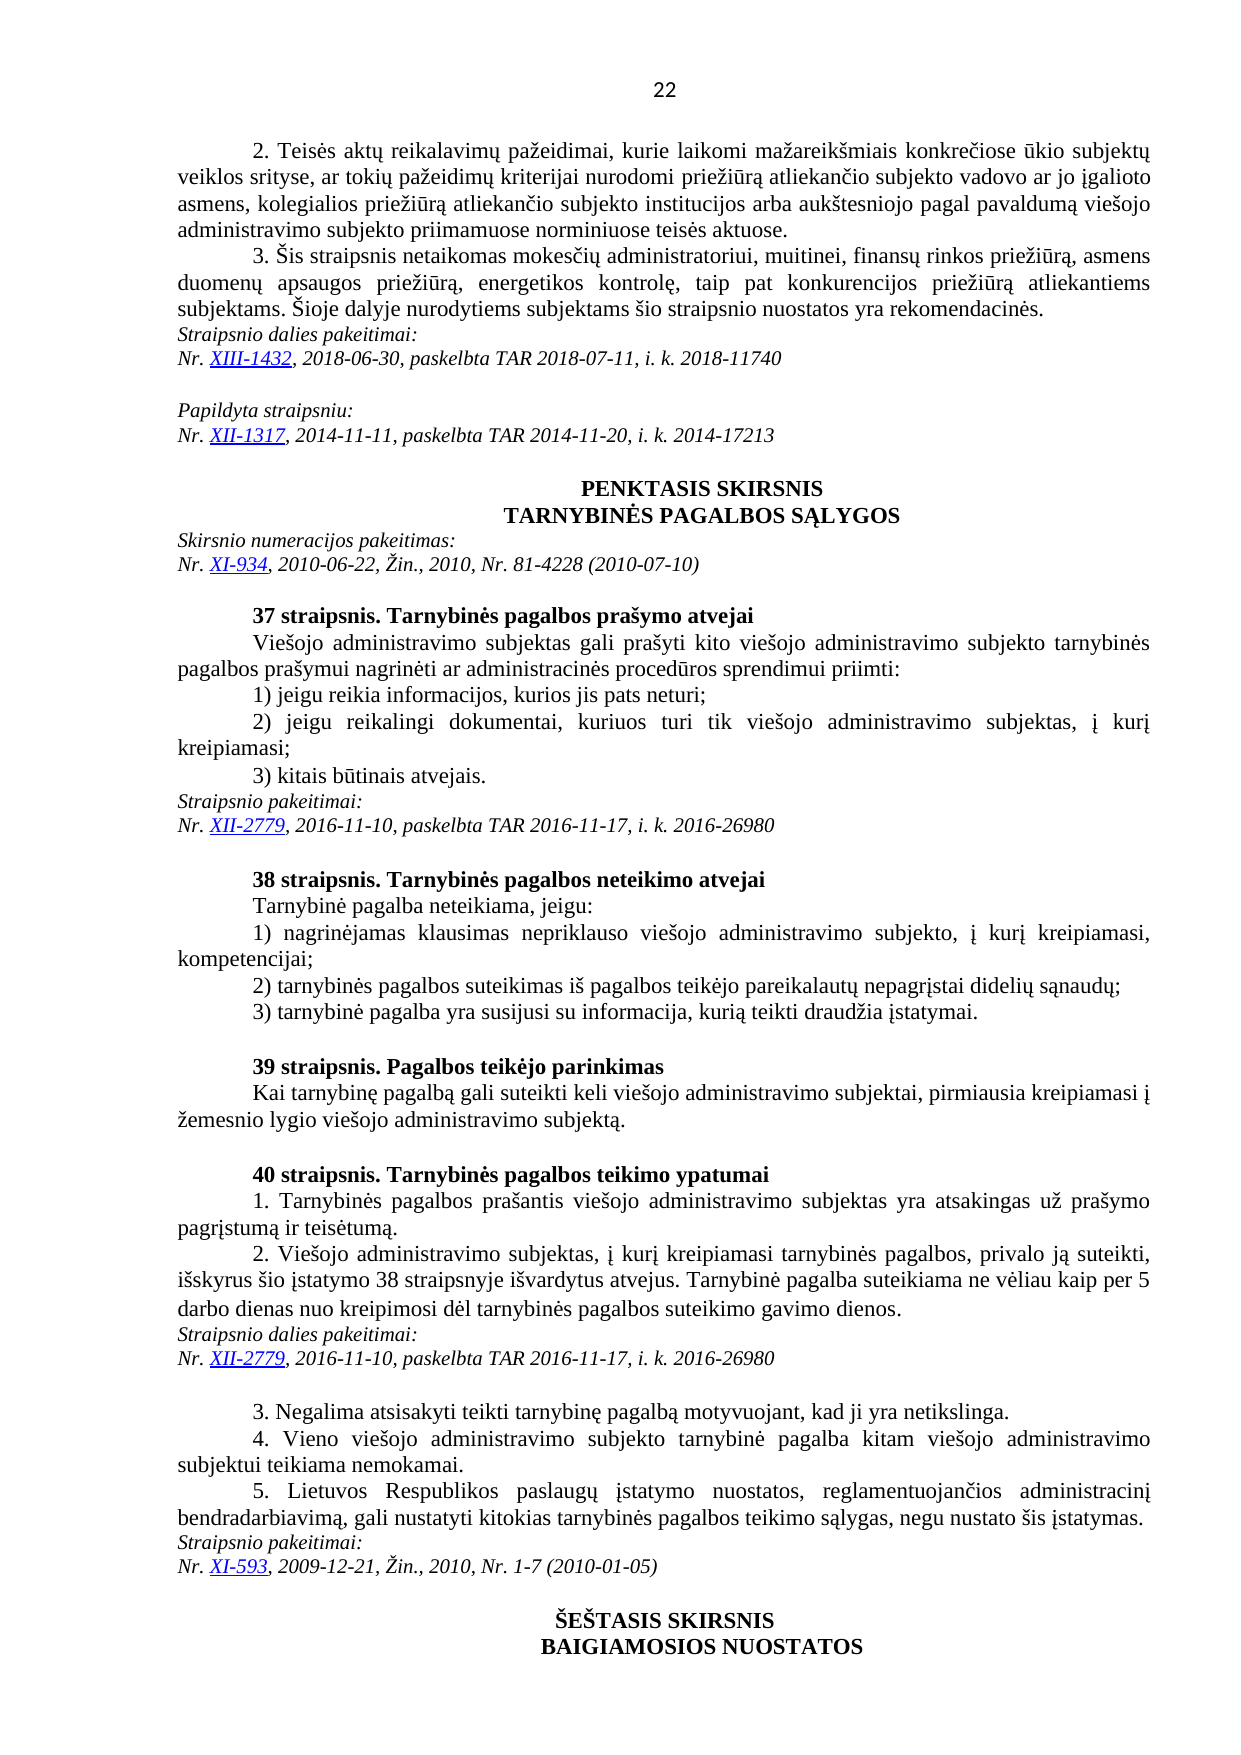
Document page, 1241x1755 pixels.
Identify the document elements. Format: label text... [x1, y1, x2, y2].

text Nr. XIII-1432, 2018-06-30, paskelbta TAR 2018-07-11, i. k. 2018-11740 [177, 346, 1152, 370]
text Kai tarnybinę pagalbą gali suteikti keli viešojo administravimo subjektai, pirmiausia kreipiamasi į žemesnio lygio viešojo administravimo subjektą. [177, 1079, 1152, 1132]
text 5. Lietuvos Respublikos paslaugų įstatymo nuostatos, reglamentuojančios administracinį bendradarbiavimą, gali nustatyti kitokias tarnybinės pagalbos teikimo sąlygas, negu nustato šis įstatymas. [177, 1477, 1152, 1530]
text Nr. XII-2779, 2016-11-10, paskelbta TAR 2016-11-17, i. k. 2016-26980 [177, 813, 1152, 837]
text Straipsnio dalies pakeitimai: [177, 1321, 1152, 1346]
text Nr. XII-2779, 2016-11-10, paskelbta TAR 2016-11-17, i. k. 2016-26980 [177, 1346, 1152, 1369]
text Viešojo administravimo subjektas gali prašyti kito viešojo administravimo subjekto tarnybinės pagalbos prašymui nagrinėti ar administracinės procedūros sprendimui priimti: [177, 629, 1152, 682]
text 1. Tarnybinės pagalbos prašantis viešojo administravimo subjektas yra atsakingas už prašymo pagrįstumą ir teisėtumą. [177, 1187, 1152, 1240]
text 3. Šis straipsnis netaikomas mokesčių administratoriui, muitinei, finansų rinkos priežiūrą, asmens duomenų apsaugos priežiūrą, energetikos kontrolę, taip pat konkurencijos priežiūrą atliekantiems subjektams. Šioje dalyje nurodytiems subjektams šio straipsnio nuostatos yra rekomendacinės. [177, 242, 1152, 322]
text 40 straipsnis. Tarnybinės pagalbos teikimo ypatumai [177, 1161, 1152, 1187]
text 2) tarnybinės pagalbos suteikimas iš pagalbos teikėjo pareikalautų nepagrįstai didelių sąnaudų; [177, 972, 1152, 998]
text 1) nagrinėjamas klausimas nepriklauso viešojo administravimo subjekto, į kurį kreipiamasi, kompetencijai; [177, 919, 1152, 972]
text PENKTASIS SKIRSNIS [177, 475, 1152, 502]
text Straipsnio dalies pakeitimai: [177, 322, 1152, 346]
text 1) jeigu reikia informacijos, kurios jis pats neturi; [177, 682, 1152, 708]
text Straipsnio pakeitimai: [177, 789, 1152, 813]
text 2. Teisės aktų reikalavimų pažeidimai, kurie laikomi mažareikšmiais konkrečiose ūkio subjektų veiklos srityse, ar tokių pažeidimų kriterijai nurodomi priežiūrą atliekančio subjekto vadovo ar jo įgalioto asmens, kolegialios priežiūrą atliekančio subjekto institucijos arba aukštesniojo pagal pavaldumą viešojo administravimo subjekto priimamuose norminiuose teisės aktuose. [177, 137, 1152, 242]
text BAIGIAMOSIOS NUOSTATOS [177, 1633, 1152, 1660]
text 2. Viešojo administravimo subjektas, į kurį kreipiamasi tarnybinės pagalbos, privalo ją suteikti, išskyrus šio įstatymo 38 straipsnyje išvardytus atvejus. Tarnybinė pagalba suteikiama ne vėliau kaip per 5 darbo dienas nuo kreipimosi dėl tarnybinės pagalbos suteikimo gavimo dienos. [177, 1240, 1152, 1321]
text 3) tarnybinė pagalba yra susijusi su informacija, kurią teikti draudžia įstatymai. [177, 998, 1152, 1024]
text Straipsnio pakeitimai: [177, 1530, 1152, 1554]
text 2) jeigu reikalingi dokumentai, kuriuos turi tik viešojo administravimo subjektas, į kurį kreipiamasi; [177, 708, 1152, 761]
text Tarnybinė pagalba neteikiama, jeigu: [177, 893, 1152, 919]
text Skirsnio numeracijos pakeitimas: [177, 528, 1152, 552]
text Papildyta straipsniu: [177, 398, 1152, 422]
text 39 straipsnis. Pagalbos teikėjo parinkimas [177, 1053, 1152, 1079]
text 38 straipsnis. Tarnybinės pagalbos neteikimo atvejai [177, 866, 1152, 893]
text Nr. XI-934, 2010-06-22, Žin., 2010, Nr. 81-4228 (2010-07-10) [177, 552, 1152, 576]
text Nr. XI-593, 2009-12-21, Žin., 2010, Nr. 1-7 (2010-01-05) [177, 1554, 1152, 1578]
text 3) kitais būtinais atvejais. [177, 761, 1152, 789]
text 37 straipsnis. Tarnybinės pagalbos prašymo atvejai [177, 602, 1152, 629]
subtitle ŠEŠTASIS SKIRSNIS [177, 1607, 1152, 1633]
text 4. Vieno viešojo administravimo subjekto tarnybinė pagalba kitam viešojo administravimo subjektui teikiama nemokamai. [177, 1425, 1152, 1477]
text 3. Negalima atsisakyti teikti tarnybinę pagalbą motyvuojant, kad ji yra netikslinga. [177, 1398, 1152, 1425]
text Nr. XII-1317, 2014-11-11, paskelbta TAR 2014-11-20, i. k. 2014-17213 [177, 422, 1152, 447]
text TARNYBINĖS PAGALBOS SĄLYGOS [177, 502, 1152, 528]
